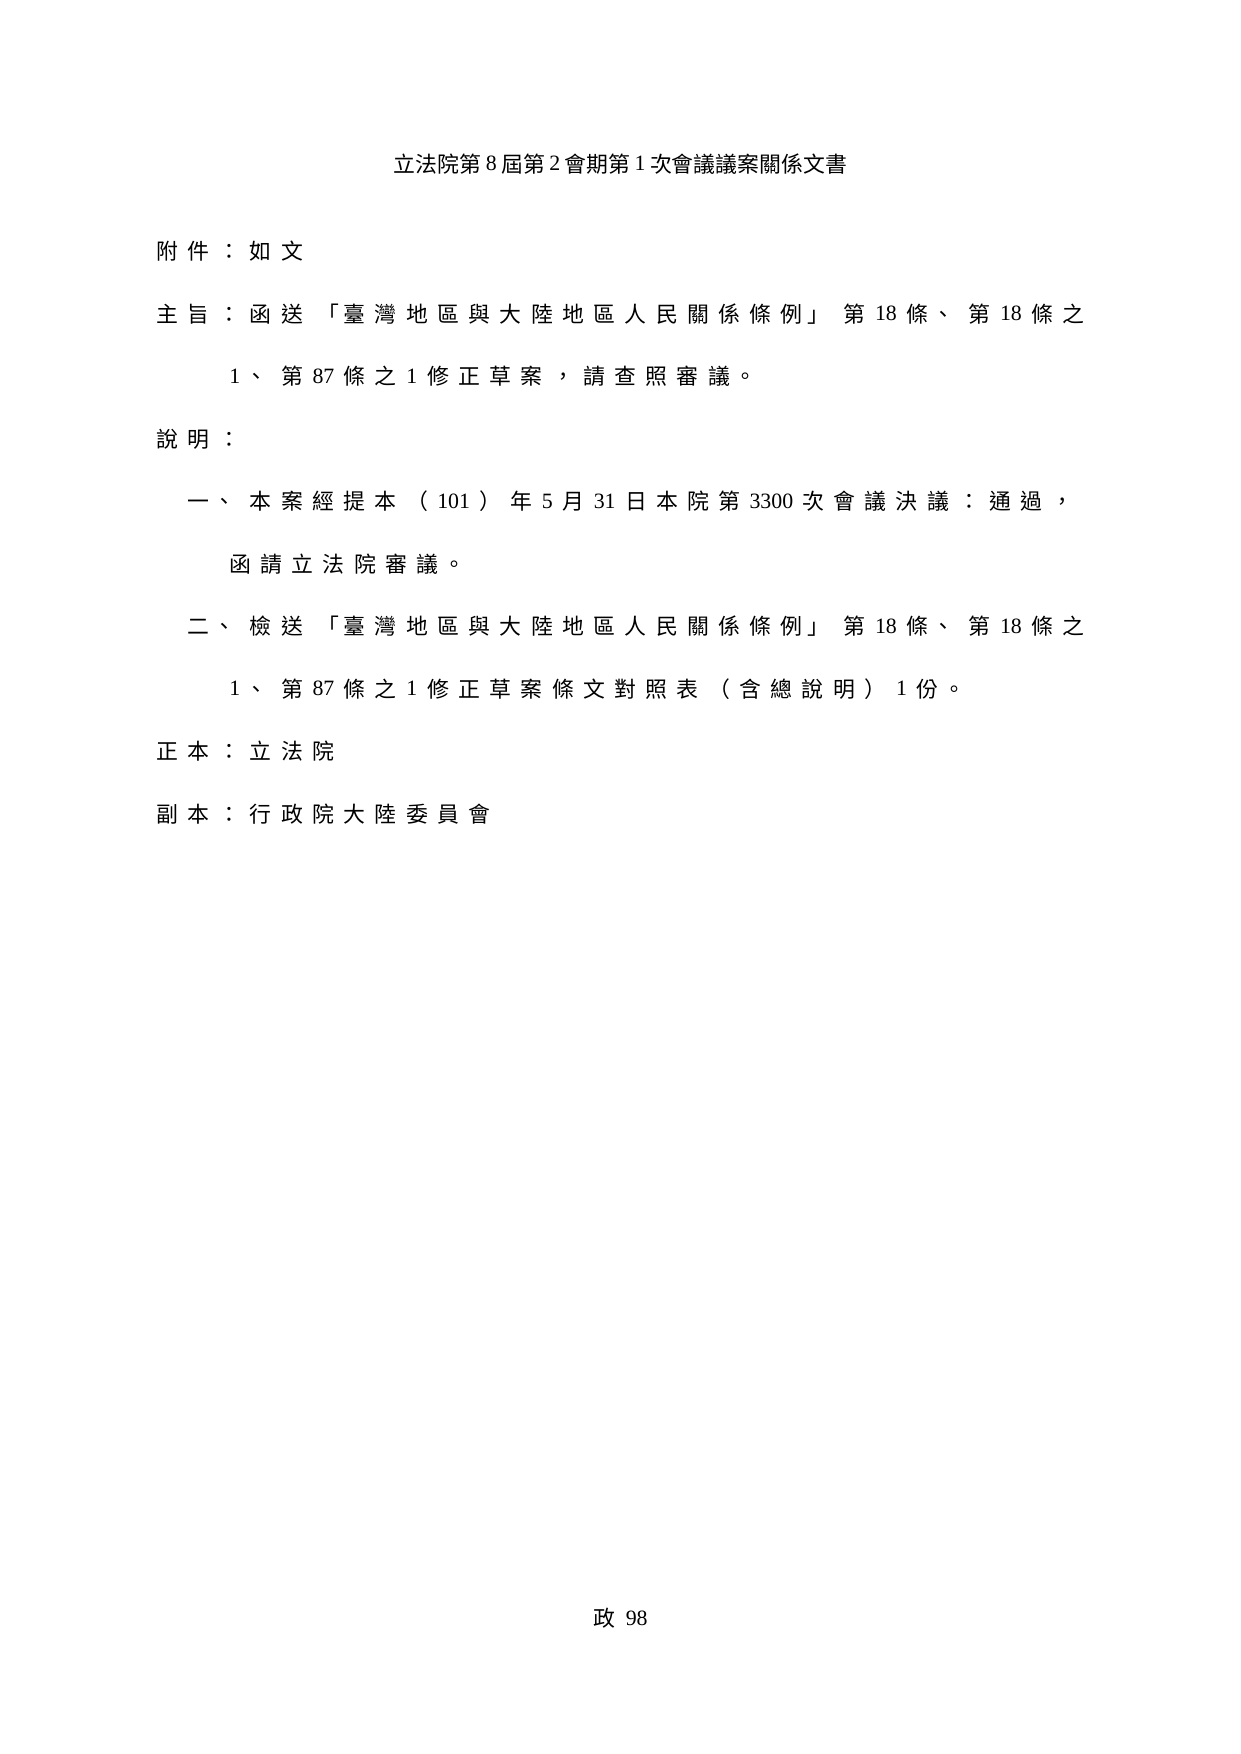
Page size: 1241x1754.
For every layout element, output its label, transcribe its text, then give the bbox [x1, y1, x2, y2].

text 一、本案經提本（101）年5月31日本院第3300次會議決議：通過，函請立法院審議。 [173, 469, 1089, 594]
text 主旨：函送「臺灣地區與大陸地區人民關係條例」第18條、第18條之1、第87條之1修正草案，請查照審議。 [151, 281, 1089, 406]
text 正本：立法院 [151, 719, 1089, 781]
text 說明： [151, 406, 1089, 469]
text 二、檢送「臺灣地區與大陸地區人民關係條例」第18條、第18條之1、第87條之1修正草案條文對照表（含總說明）1份。 [173, 594, 1089, 719]
text 副本：行政院大陸委員會 [151, 781, 1089, 844]
text 附件：如文 [151, 219, 1089, 281]
